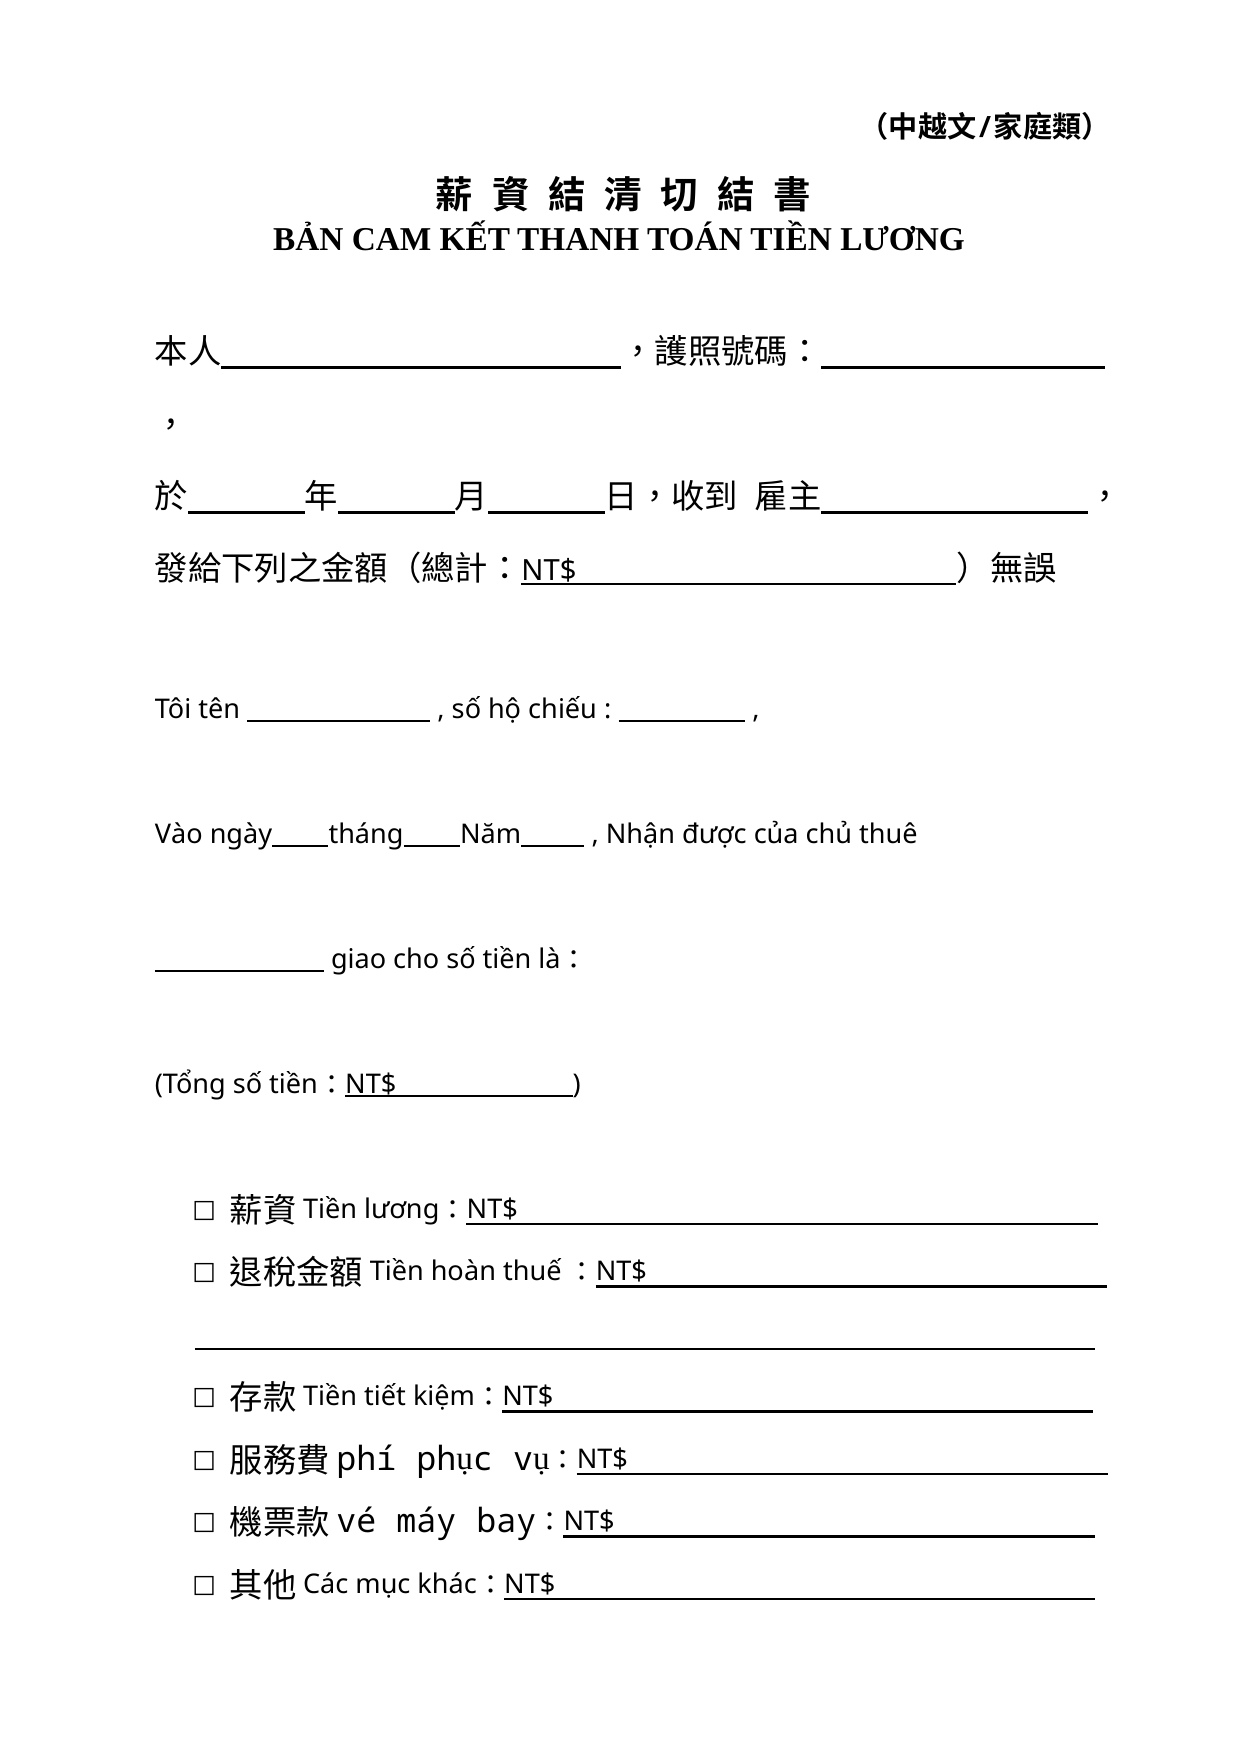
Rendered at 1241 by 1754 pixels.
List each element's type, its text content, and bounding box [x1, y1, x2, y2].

list 其他Các mục khác：NT$ [192, 1541, 1110, 1603]
text BẢN CAM KẾT THANH TOÁN TIỀN LƯƠNG [136, 219, 1110, 257]
text (Tổng số tiền：NT$ ) [154, 1041, 1110, 1103]
text （中越文/家庭類） [136, 103, 1110, 146]
text giao cho số tiền là： [154, 916, 1110, 978]
text 於 年 月 日，收到 雇主 ， [154, 470, 1110, 518]
text 發給下列之金額（總計：NT$ ）無誤 [154, 542, 1110, 591]
list 服務費phí phục vụ：NT$ [192, 1416, 1110, 1478]
list 存款Tiền tiết kiệm：NT$ [192, 1353, 1110, 1416]
text Vào ngày tháng Năm , Nhận được của chủ thuê [154, 791, 1110, 853]
text 本人 ，護照號碼： ， [154, 325, 1110, 446]
text 薪 資 結 清 切 結 書 [136, 164, 1110, 219]
list 機票款vé máy bay：NT$ [192, 1478, 1110, 1541]
list 退稅金額Tiền hoàn thuế ：NT$ [192, 1228, 1110, 1291]
text Tôi tên , số hộ chiếu : , [154, 666, 1110, 728]
list 薪資Tiền lương：NT$ [192, 1166, 1110, 1228]
